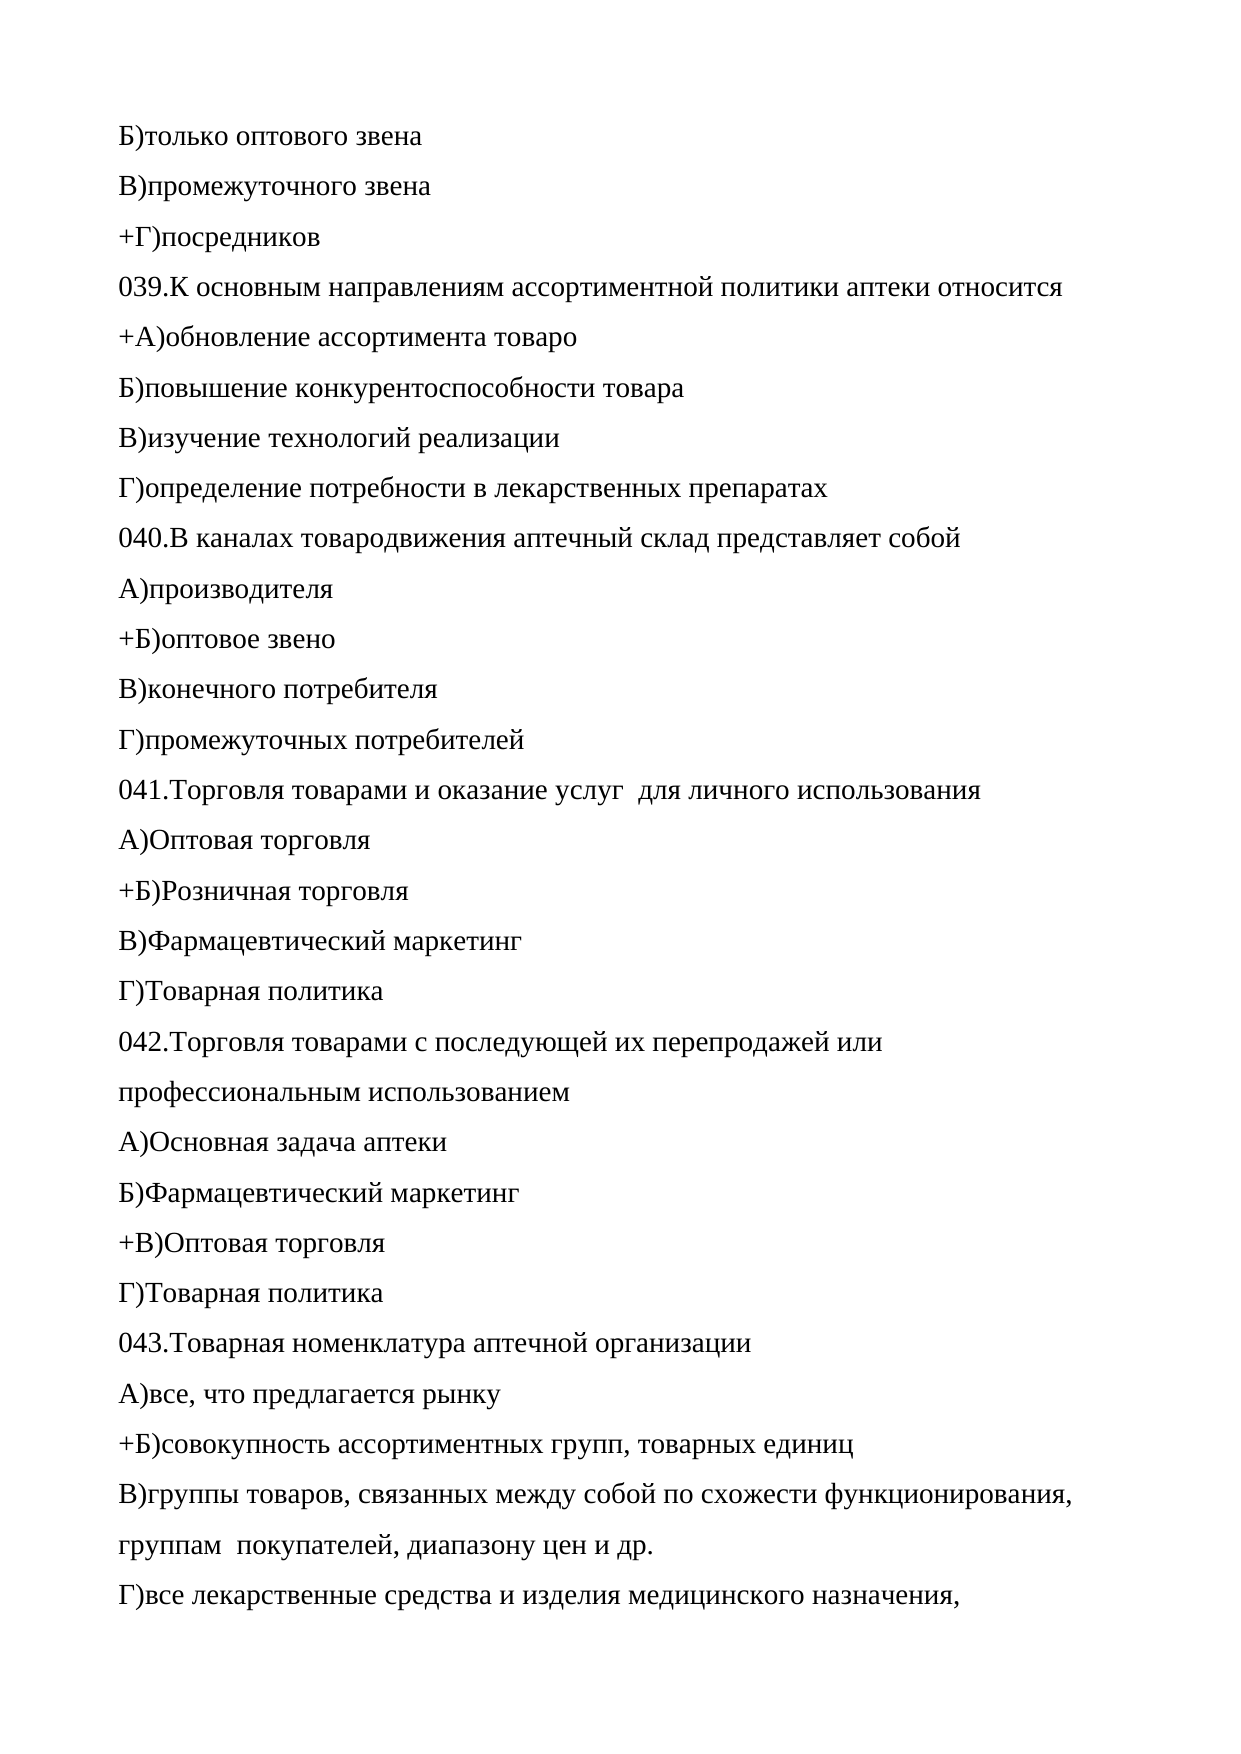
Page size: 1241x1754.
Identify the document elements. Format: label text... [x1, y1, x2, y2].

text 041.Торговля товарами и оказание услуг для личного использования [118, 772, 1122, 806]
text 043.Товарная номенклатура аптечной организации [118, 1326, 1122, 1359]
text А)Основная задача аптеки [118, 1124, 1122, 1158]
text Г)все лекарственные средства и изделия медицинского назначения, [118, 1577, 1122, 1611]
text +Б)оптовое звено [118, 621, 1122, 655]
text +Б)совокупность ассортиментных групп, товарных единиц [118, 1426, 1122, 1460]
text А)все, что предлагается рынку [118, 1376, 1122, 1409]
text А)Оптовая торговля [118, 822, 1122, 856]
text Б)Фармацевтический маркетинг [118, 1175, 1122, 1208]
text 039.К основным направлениям ассортиментной политики аптеки относится [118, 269, 1122, 303]
text В)группы товаров, связанных между собой по схожести функционирования, группам покупателей, диапазону цен и др. [118, 1477, 1122, 1560]
text Г)промежуточных потребителей [118, 722, 1122, 755]
text Б)только оптового звена [118, 118, 1122, 152]
text В)промежуточного звена [118, 168, 1122, 202]
text В)Фармацевтический маркетинг [118, 923, 1122, 957]
text 042.Торговля товарами с последующей их перепродажей или профессиональным использованием [118, 1024, 1122, 1108]
text Г)определение потребности в лекарственных препаратах [118, 470, 1122, 504]
text Г)Товарная политика [118, 1275, 1122, 1309]
text В)конечного потребителя [118, 672, 1122, 705]
text Г)Товарная политика [118, 973, 1122, 1007]
text В)изучение технологий реализации [118, 420, 1122, 453]
text Б)повышение конкурентоспособности товара [118, 370, 1122, 403]
text +В)Оптовая торговля [118, 1225, 1122, 1258]
text 040.В каналах товародвижения аптечный склад представляет собой [118, 521, 1122, 554]
text А)производителя [118, 571, 1122, 604]
text +Б)Розничная торговля [118, 873, 1122, 906]
text +А)обновление ассортимента товаро [118, 319, 1122, 353]
text +Г)посредников [118, 219, 1122, 252]
